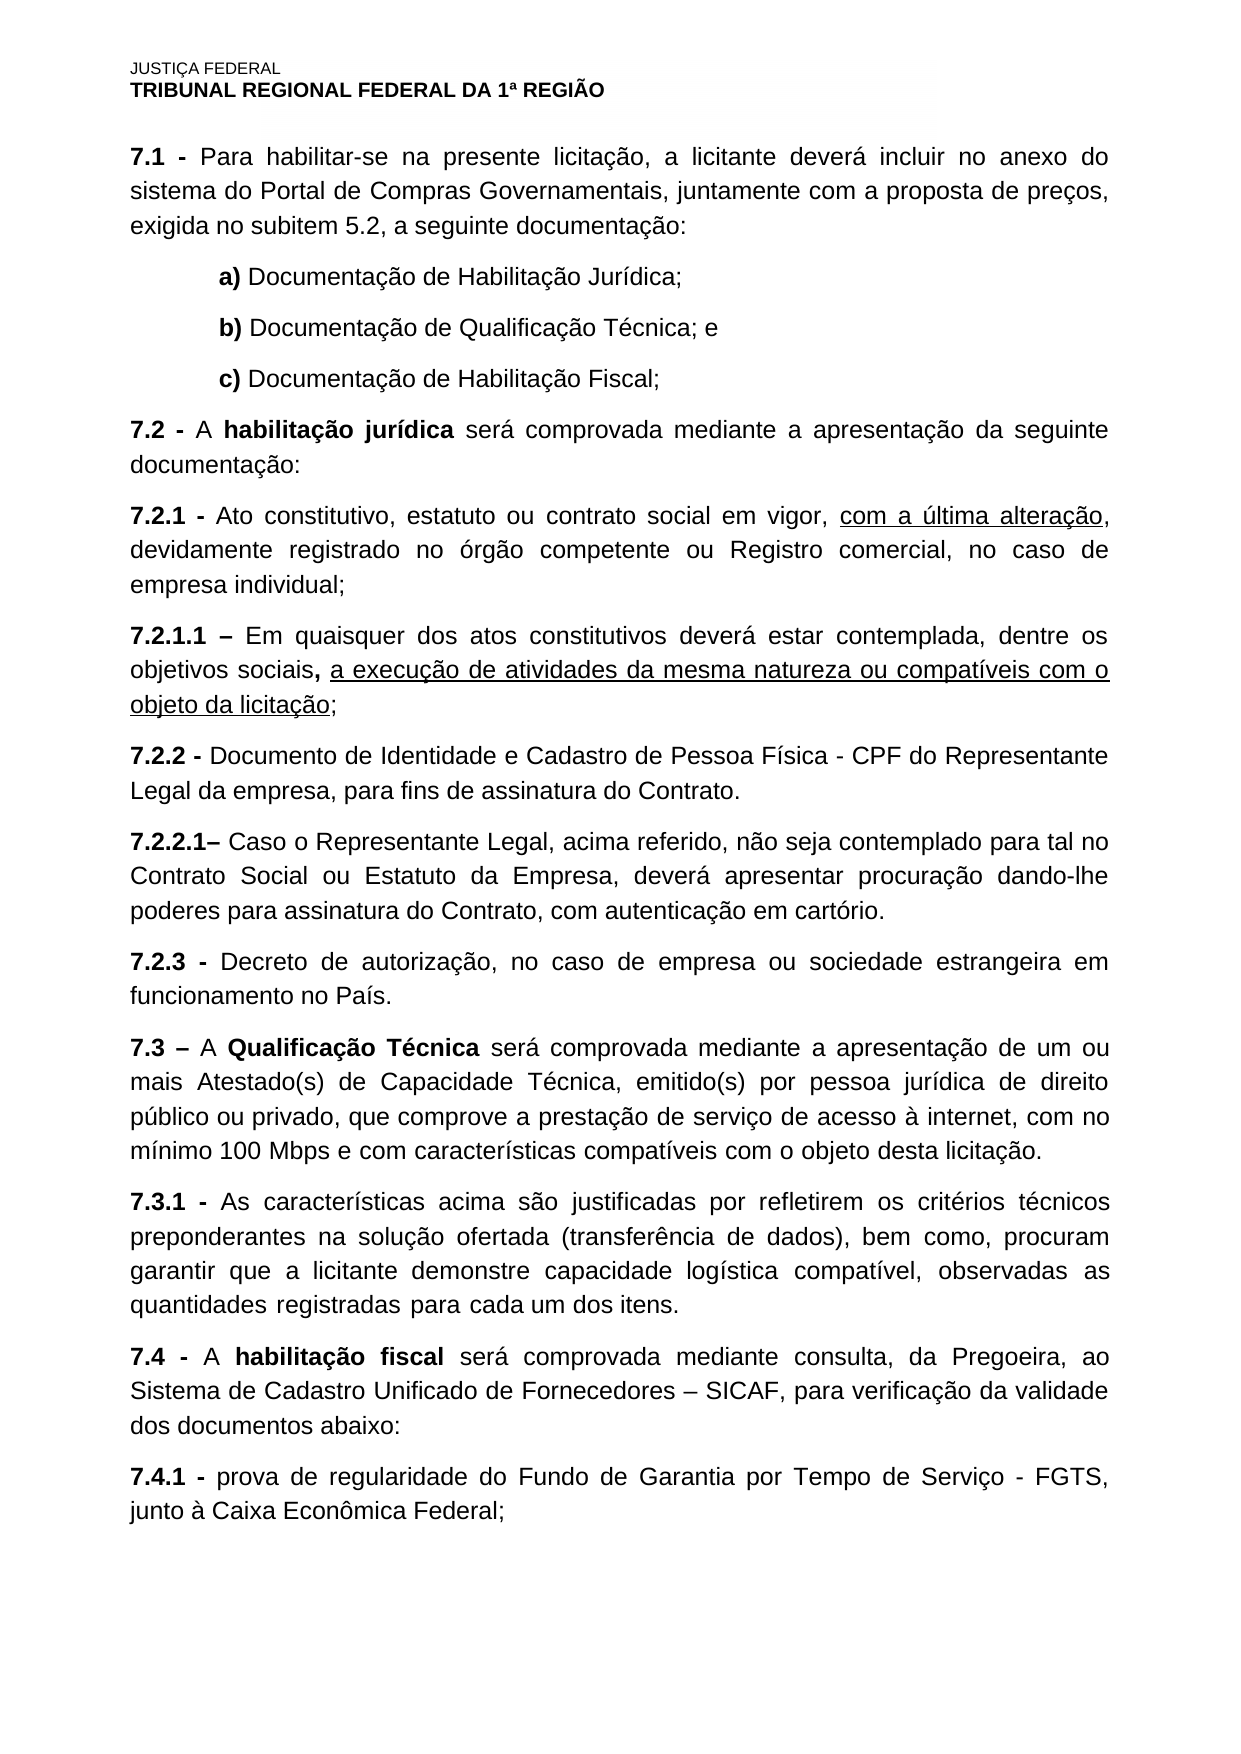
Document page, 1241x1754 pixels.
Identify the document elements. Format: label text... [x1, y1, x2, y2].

text 7.2.3 - Decreto de autorização, no caso de empresa ou sociedade estrangeira em funcionamento no País. [130, 947, 1110, 1010]
text 7.1 - Para habilitar-se na presente licitação, a licitante deverá incluir no anexo do sistema do Portal de Compras Governamentais, juntamente com a proposta de preços, exigida no subitem 5.2, a seguinte documentação: [130, 142, 1110, 239]
text c) Documentação de Habilitação Fiscal; [130, 364, 1110, 393]
text b) Documentação de Qualificação Técnica; e [130, 313, 1110, 342]
text 7.4 - A habilitação fiscal será comprovada mediante consulta, da Pregoeira, ao Sistema de Cadastro Unificado de Fornecedores – SICAF, para verificação da validade dos documentos abaixo: [130, 1342, 1110, 1439]
text 7.2.1 - Ato constitutivo, estatuto ou contrato social em vigor, com a última alteração, devidamente registrado no órgão competente ou Registro comercial, no caso de empresa individual; [130, 501, 1110, 599]
text 7.3.1 - As características acima são justificadas por refletirem os critérios técnicos preponderantes na solução ofertada (transferência de dados), bem como, procuram garantir que a licitante demonstre capacidade logística compatível, observadas as quantidades registradas para cada um dos itens. [130, 1187, 1110, 1319]
text a) Documentação de Habilitação Jurídica; [130, 262, 1105, 291]
text 7.2.2 - Documento de Identidade e Cadastro de Pessoa Física - CPF do Representante Legal da empresa, para fins de assinatura do Contrato. [130, 741, 1110, 804]
text 7.2.1.1 – Em quaisquer dos atos constitutivos deverá estar contemplada, dentre os objetivos sociais, a execução de atividades da mesma natureza ou compatíveis com o objeto da licitação; [130, 621, 1110, 719]
text 7.2.2.1– Caso o Representante Legal, acima referido, não seja contemplado para tal no Contrato Social ou Estatuto da Empresa, deverá apresentar procuração dando-lhe poderes para assinatura do Contrato, com autenticação em cartório. [130, 827, 1110, 924]
list 7.4.1 - prova de regularidade do Fundo de Garantia por Tempo de Serviço - FGTS, junto à Caixa Econômica Federal; [130, 1462, 1110, 1525]
text 7.3 – A Qualificação Técnica será comprovada mediante a apresentação de um ou mais Atestado(s) de Capacidade Técnica, emitido(s) por pessoa jurídica de direito público ou privado, que comprove a prestação de serviço de acesso à internet, com no mínimo 100 Mbps e com características compatíveis com o objeto desta licitação. [130, 1032, 1110, 1165]
text 7.2 - A habilitação jurídica será comprovada mediante a apresentação da seguinte documentação: [130, 415, 1110, 478]
